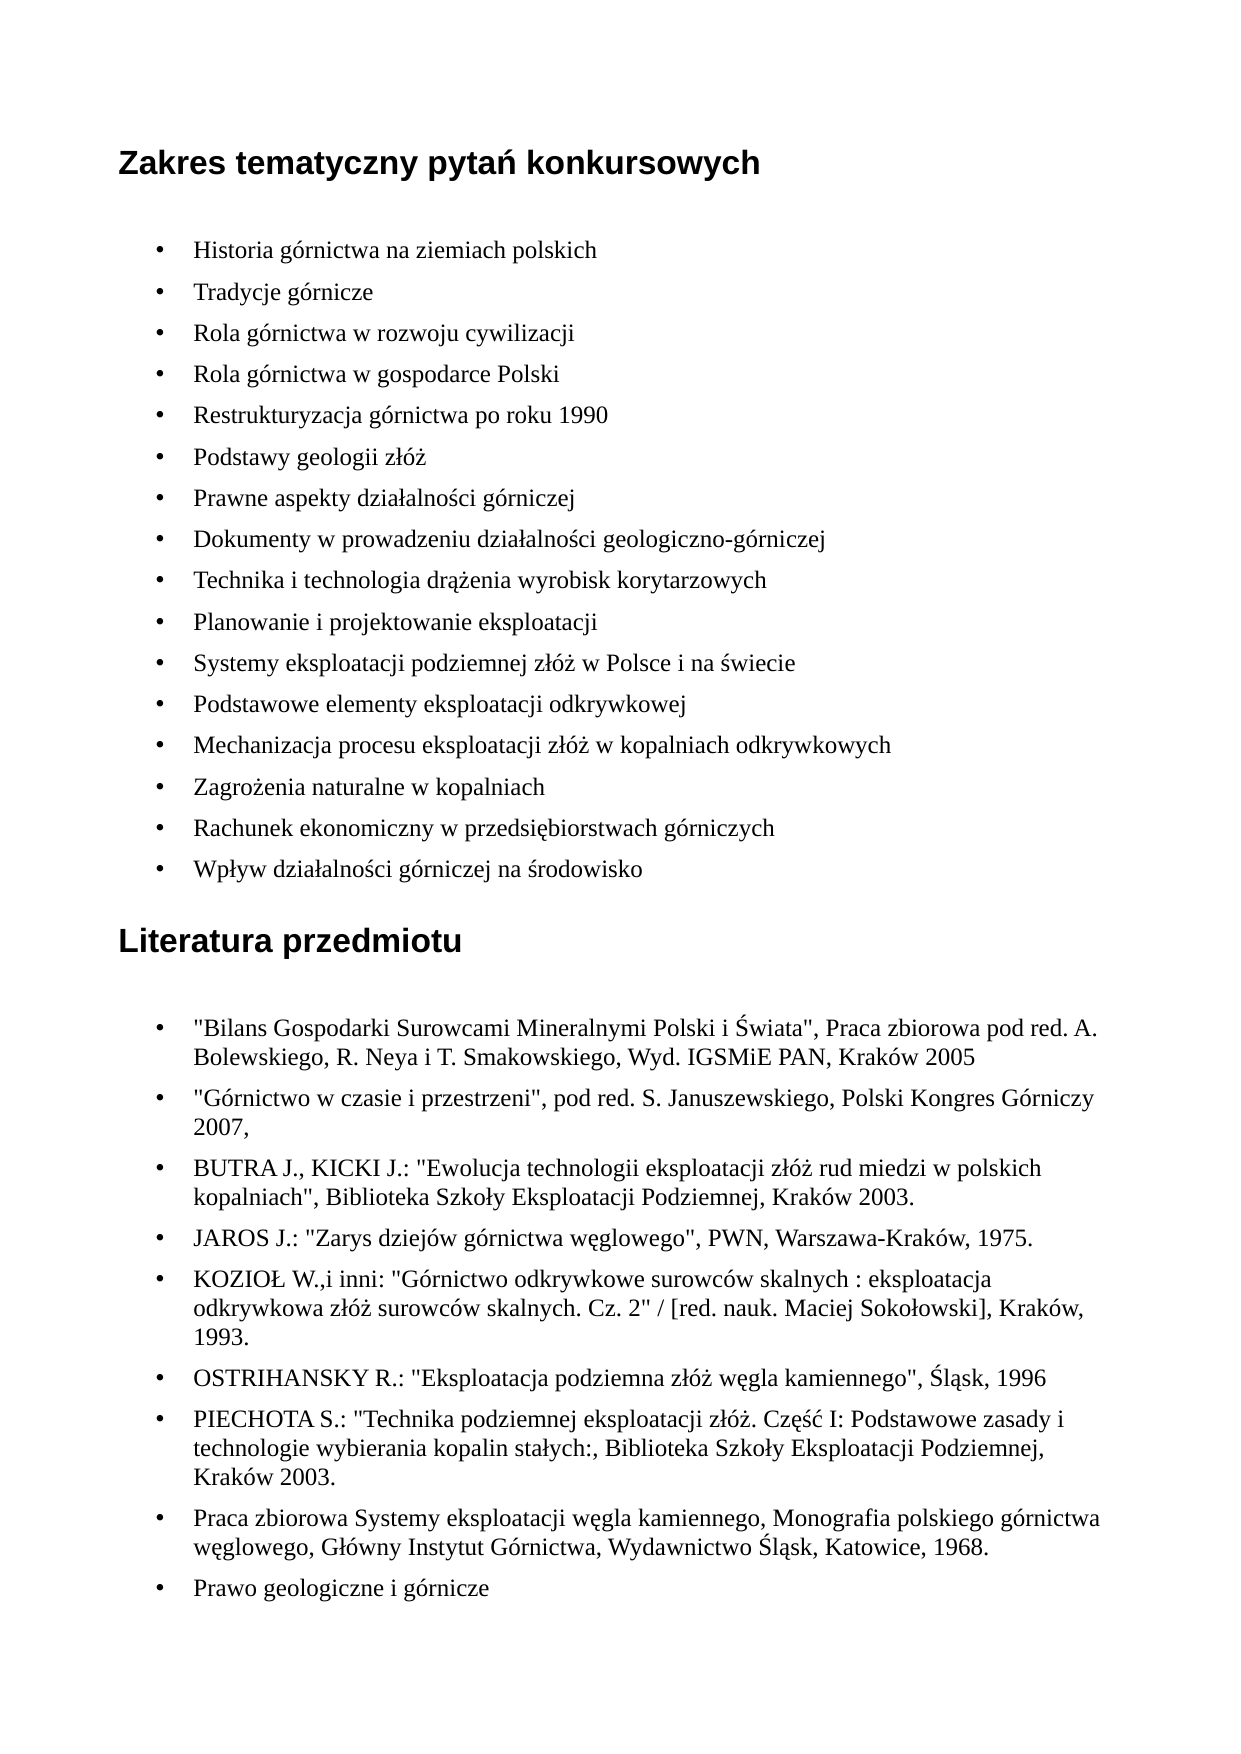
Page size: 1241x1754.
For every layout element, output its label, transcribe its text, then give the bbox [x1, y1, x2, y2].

list Restrukturyzacja górnictwa po roku 1990 [156, 401, 1122, 429]
list Tradycje górnicze [156, 277, 1122, 306]
subtitle Zakres tematyczny pytań konkursowych [118, 143, 1122, 182]
list Zagrożenia naturalne w kopalniach [156, 772, 1122, 801]
list Historia górnictwa na ziemiach polskich [156, 236, 1122, 264]
list Prawne aspekty działalności górniczej [156, 483, 1122, 512]
list Prawo geologiczne i górnicze [156, 1573, 1122, 1602]
list "Bilans Gospodarki Surowcami Mineralnymi Polski i Świata", Praca zbiorowa pod red. A. Bolewskiego, R. Neya i T. Smakowskiego, Wyd. IGSMiE PAN, Kraków 2005 [156, 1013, 1122, 1070]
list Planowanie i projektowanie eksploatacji [156, 607, 1122, 636]
list BUTRA J., KICKI J.: "Ewolucja technologii eksploatacji złóż rud miedzi w polskich kopalniach", Biblioteka Szkoły Eksploatacji Podziemnej, Kraków 2003. [156, 1153, 1122, 1210]
list Systemy eksploatacji podziemnej złóż w Polsce i na świecie [156, 648, 1122, 677]
list Mechanizacja procesu eksploatacji złóż w kopalniach odkrywkowych [156, 731, 1122, 759]
list Rachunek ekonomiczny w przedsiębiorstwach górniczych [156, 813, 1122, 842]
list Technika i technologia drążenia wyrobisk korytarzowych [156, 566, 1122, 594]
list Rola górnictwa w gospodarce Polski [156, 359, 1122, 388]
list KOZIOŁ W.,i inni: "Górnictwo odkrywkowe surowców skalnych : eksploatacja odkrywkowa złóż surowców skalnych. Cz. 2" / [red. nauk. Maciej Sokołowski], Kraków, 1993. [156, 1264, 1122, 1350]
list Praca zbiorowa Systemy eksploatacji węgla kamiennego, Monografia polskiego górnictwa węglowego, Główny Instytut Górnictwa, Wydawnictwo Śląsk, Katowice, 1968. [156, 1503, 1122, 1560]
list PIECHOTA S.: "Technika podziemnej eksploatacji złóż. Część I: Podstawowe zasady i technologie wybierania kopalin stałych:, Biblioteka Szkoły Eksploatacji Podziemnej, Kraków 2003. [156, 1404, 1122, 1490]
list Podstawowe elementy eksploatacji odkrywkowej [156, 689, 1122, 718]
list JAROS J.: "Zarys dziejów górnictwa węglowego", PWN, Warszawa-Kraków, 1975. [156, 1223, 1122, 1252]
list Wpływ działalności górniczej na środowisko [156, 854, 1122, 883]
list Podstawy geologii złóż [156, 442, 1122, 471]
list "Górnictwo w czasie i przestrzeni", pod red. S. Januszewskiego, Polski Kongres Górniczy 2007, [156, 1083, 1122, 1140]
list Rola górnictwa w rozwoju cywilizacji [156, 318, 1122, 347]
subtitle Literatura przedmiotu [118, 921, 1122, 959]
list OSTRIHANSKY R.: "Eksploatacja podziemna złóż węgla kamiennego", Śląsk, 1996 [156, 1363, 1122, 1392]
list Dokumenty w prowadzeniu działalności geologiczno-górniczej [156, 524, 1122, 553]
